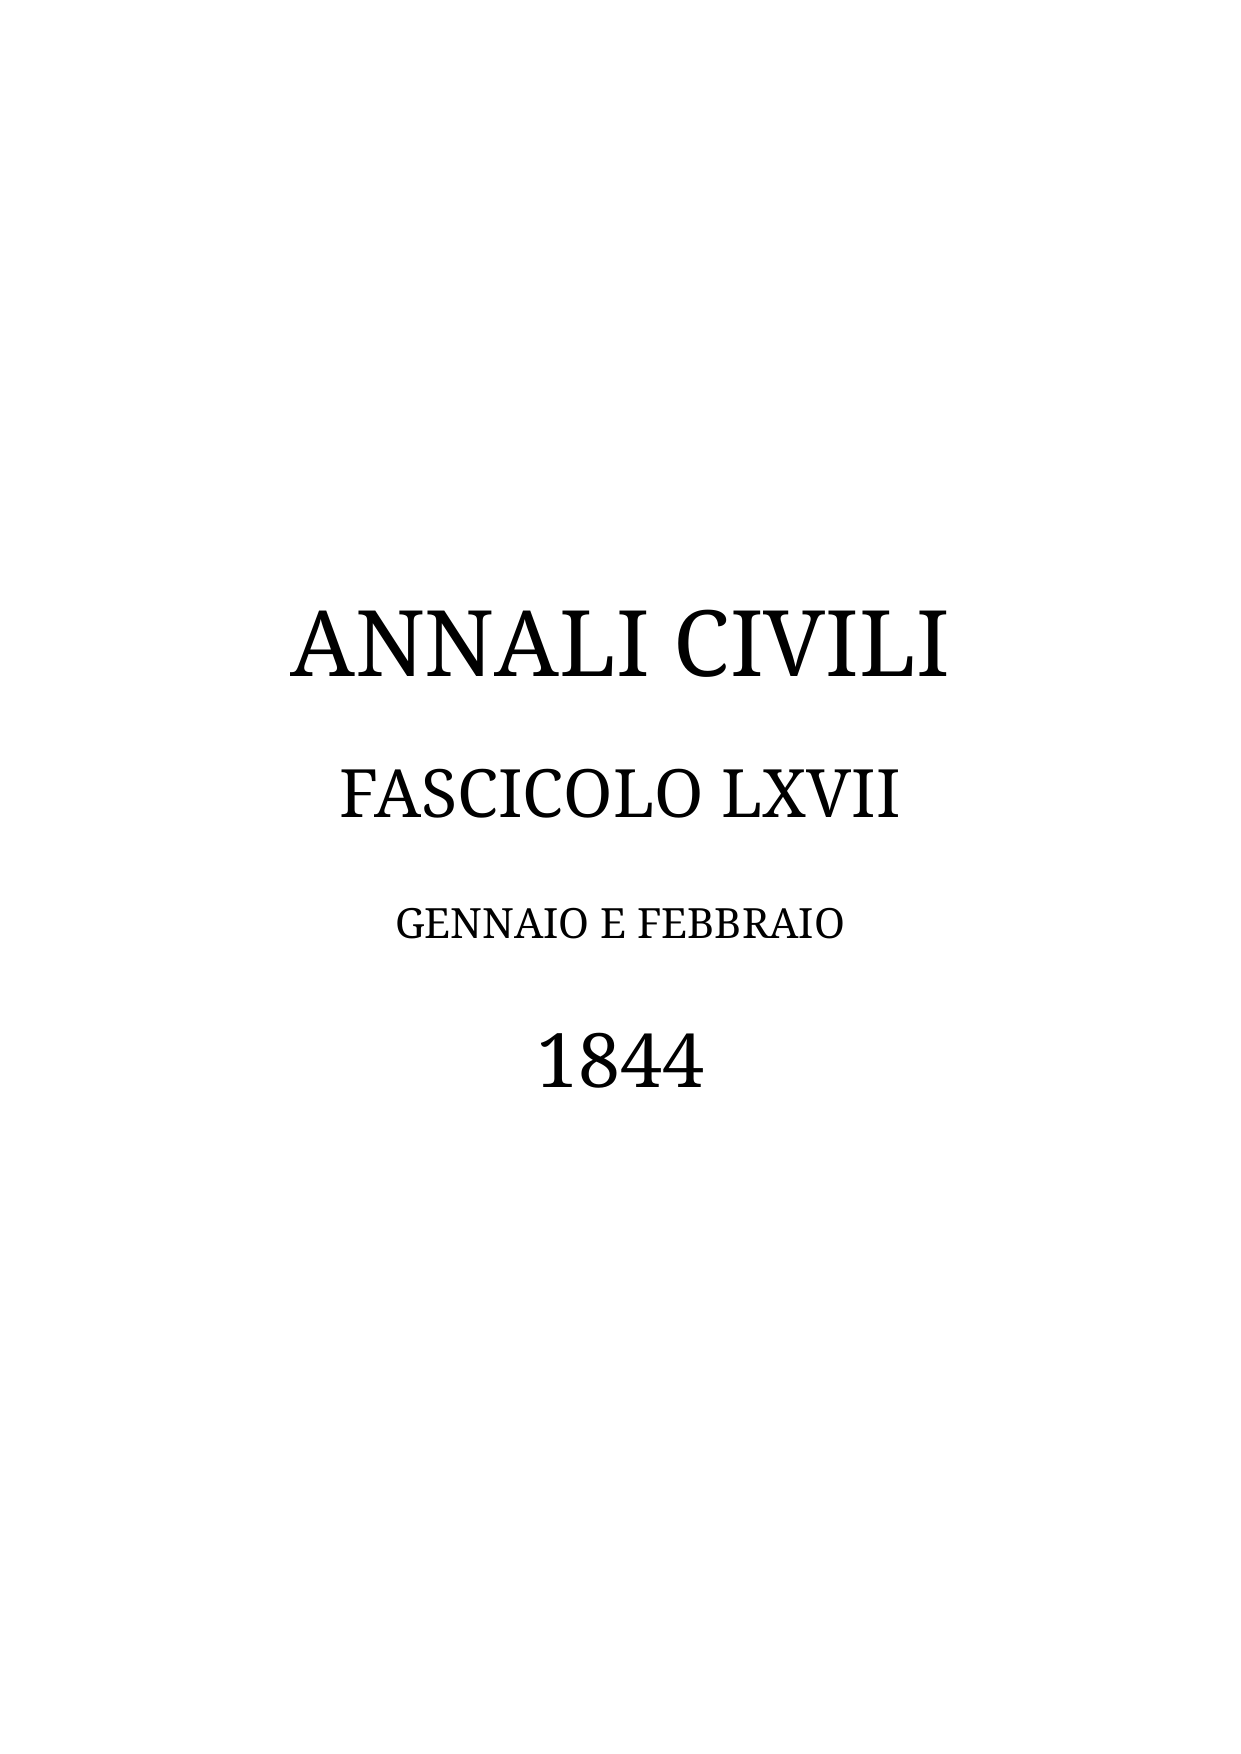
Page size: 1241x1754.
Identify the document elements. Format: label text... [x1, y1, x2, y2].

text ANNALI CIVILI [148, 579, 1063, 704]
text FASCICOLO LXVII [148, 746, 1063, 837]
text 1844 [148, 1007, 1063, 1110]
text GENNAIO E FEBBRAIO [148, 894, 1063, 951]
